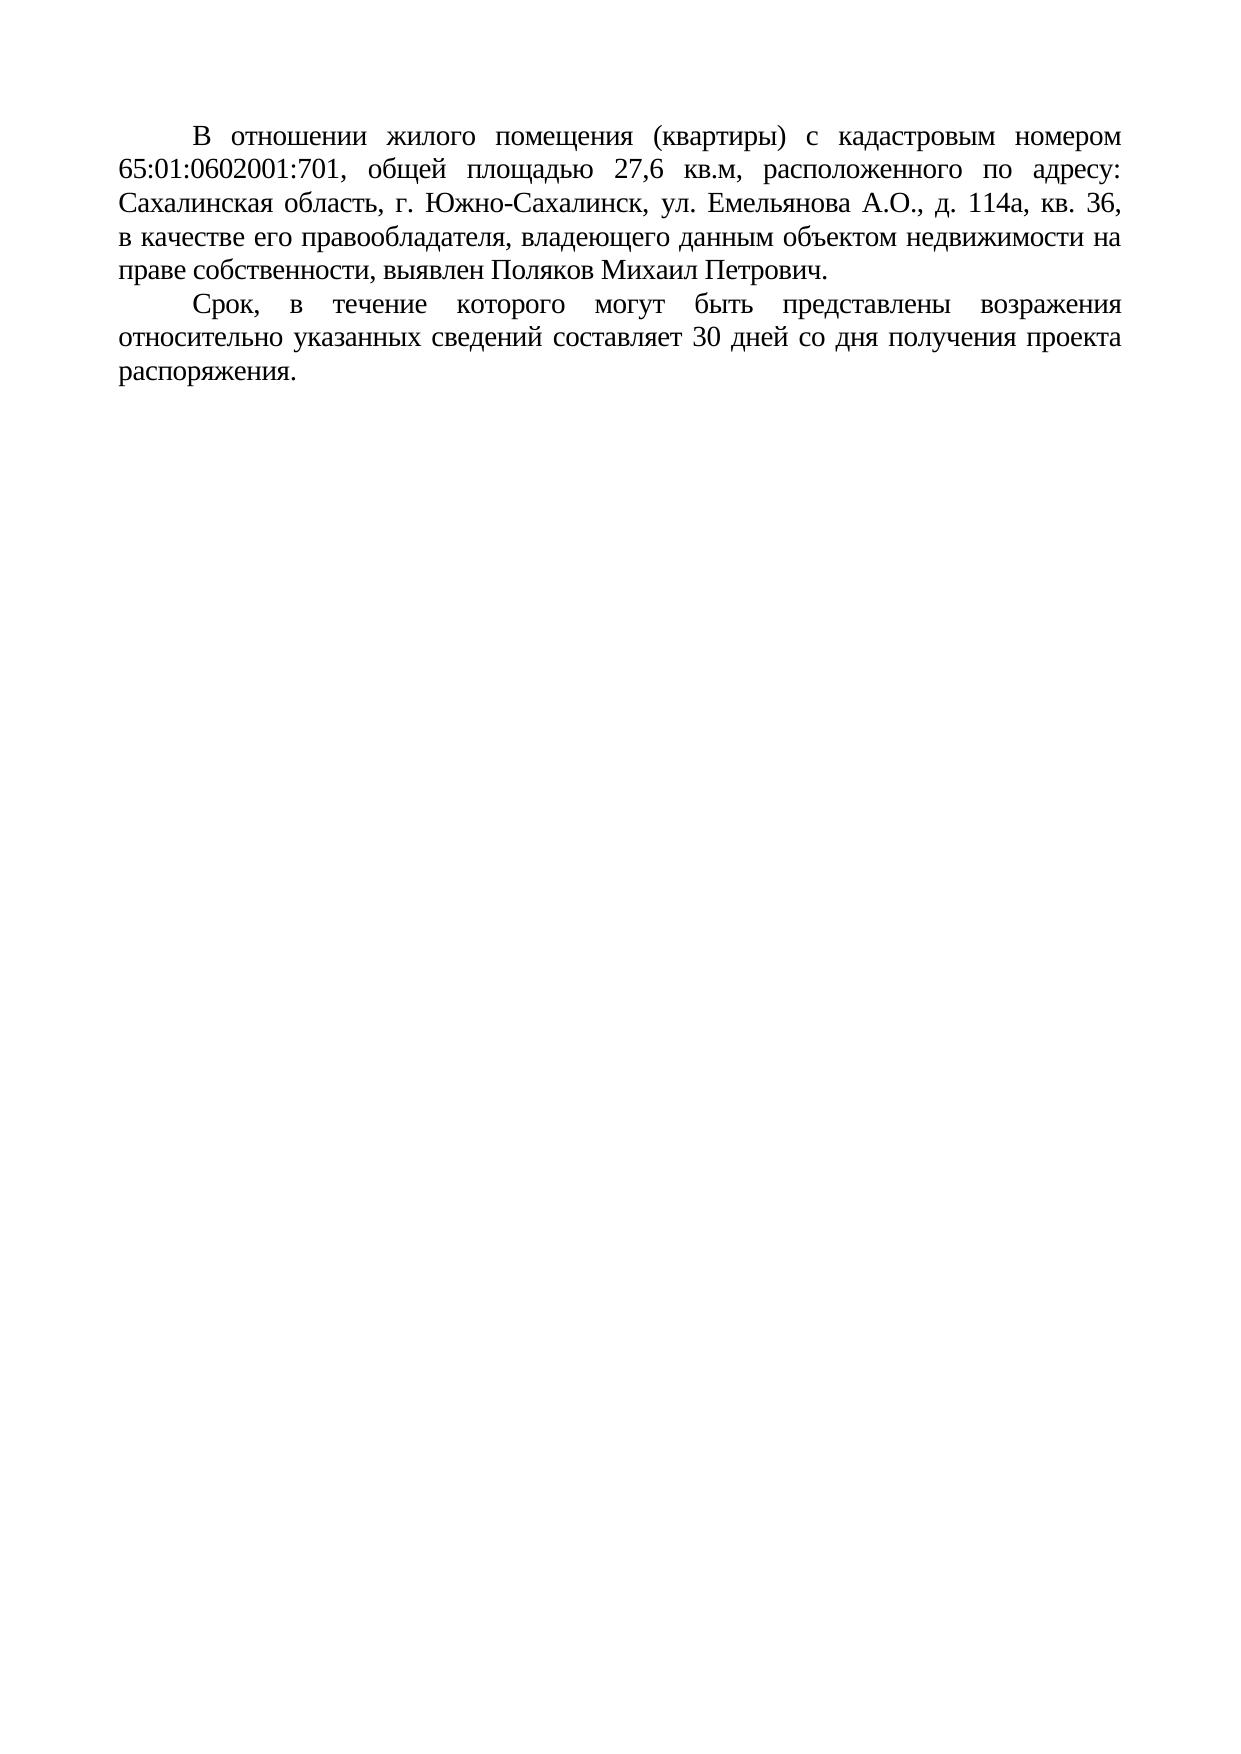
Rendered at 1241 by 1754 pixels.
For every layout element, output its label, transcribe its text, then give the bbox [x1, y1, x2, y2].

text Срок, в течение которого могут быть представлены возражения относительно указанных сведений составляет 30 дней со дня получения проекта распоряжения. [118, 286, 1122, 386]
text В отношении жилого помещения (квартиры) с кадастровым номером 65:01:0602001:701, общей площадью 27,6 кв.м, расположенного по адресу: Сахалинская область, г. Южно-Сахалинск, ул. Емельянова А.О., д. 114а, кв. 36, в качестве его правообладателя, владеющего данным объектом недвижимости на праве собственности, выявлен Поляков Михаил Петрович. [118, 118, 1122, 286]
